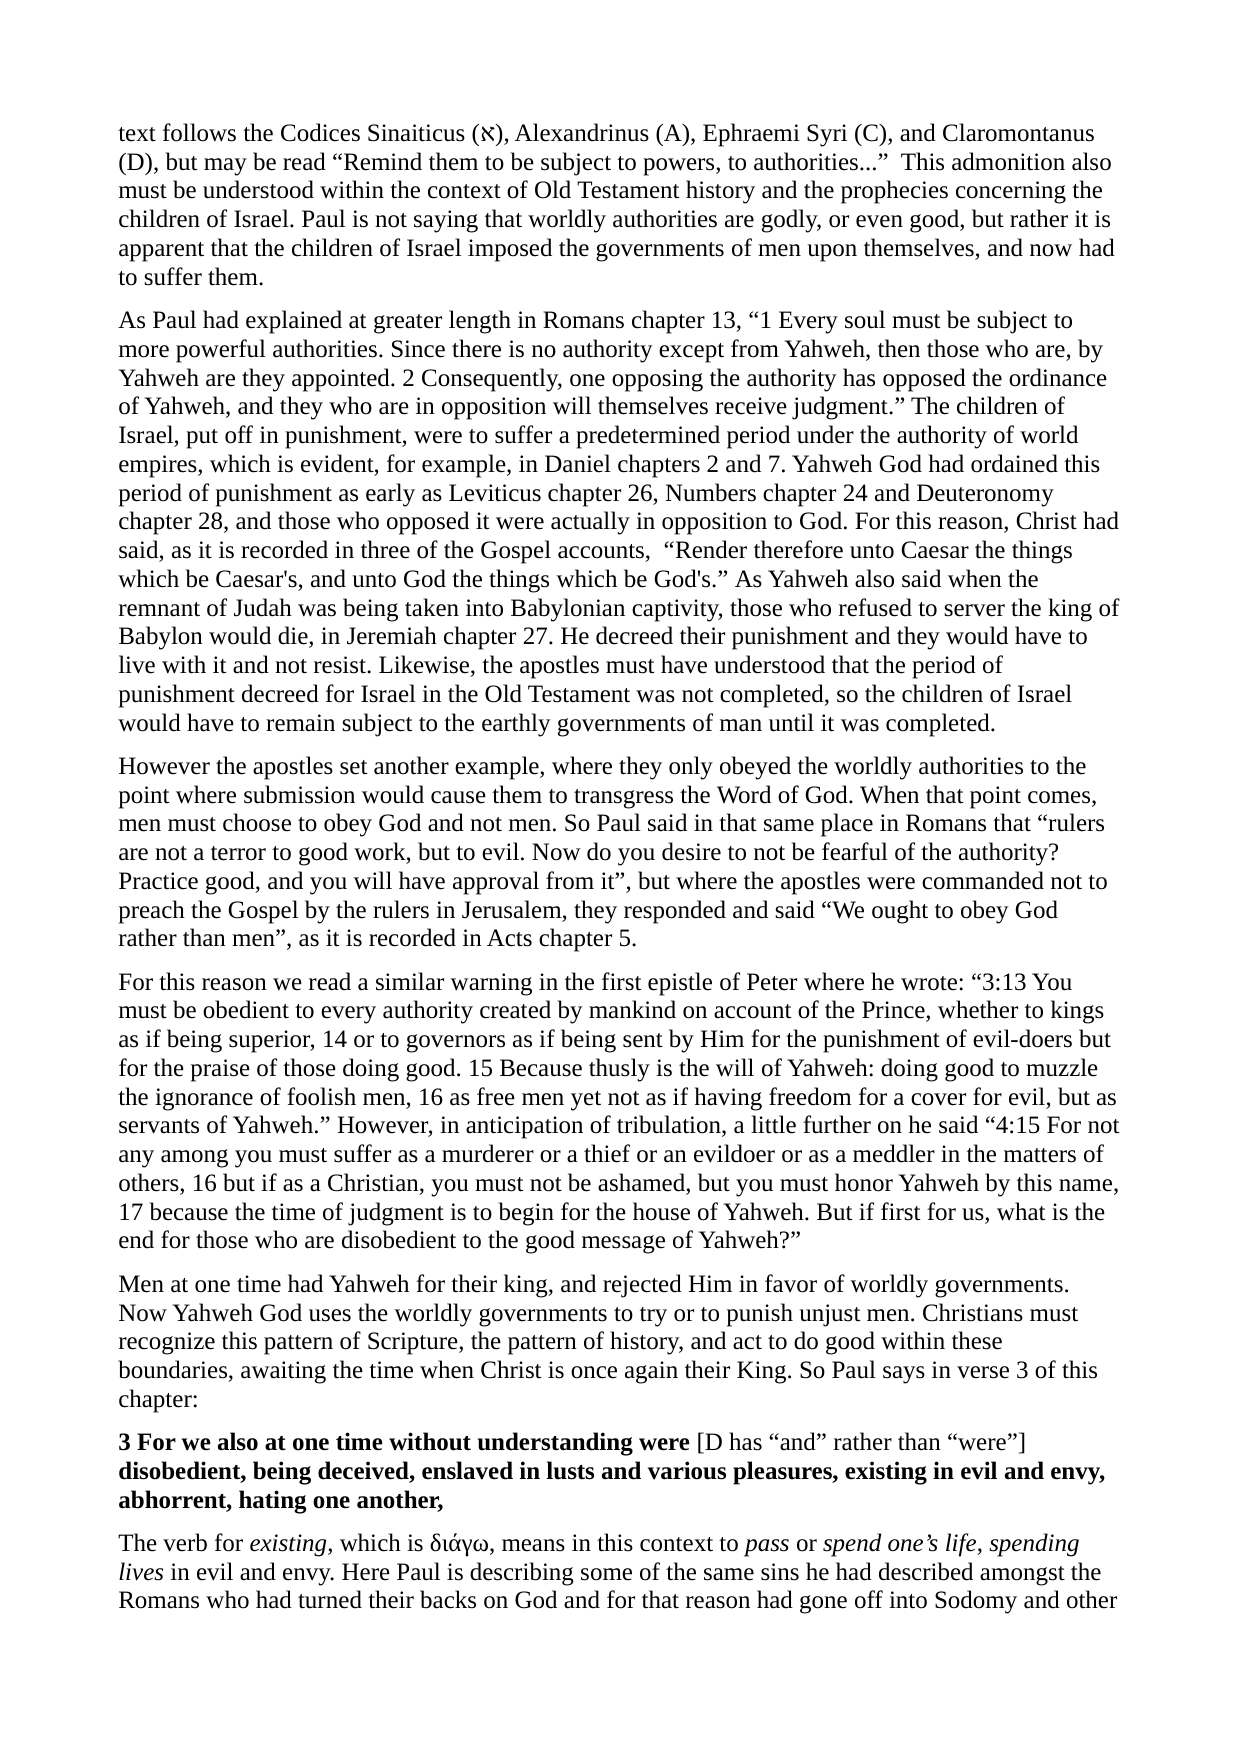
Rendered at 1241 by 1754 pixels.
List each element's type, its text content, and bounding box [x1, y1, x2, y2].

text The verb for existing, which is διάγω, means in this context to pass or spend one’s life, spending lives in evil and envy. Here Paul is describing some of the same sins he had described amongst the Romans who had turned their backs on God and for that reason had gone off into Sodomy and other [118, 1528, 1122, 1614]
text Men at one time had Yahweh for their king, and rejected Him in favor of worldly governments. Now Yahweh God uses the worldly governments to try or to punish unjust men. Christians must recognize this pattern of Scripture, the pattern of history, and act to do good within these boundaries, awaiting the time when Christ is once again their King. So Paul says in verse 3 of this chapter: [118, 1269, 1122, 1413]
text As Paul had explained at greater length in Romans chapter 13, “1 Every soul must be subject to more powerful authorities. Since there is no authority except from Yahweh, then those who are, by Yahweh are they appointed. 2 Consequently, one opposing the authority has opposed the ordinance of Yahweh, and they who are in opposition will themselves receive judgment.” The children of Israel, put off in punishment, were to suffer a predetermined period under the authority of world empires, which is evident, for example, in Daniel chapters 2 and 7. Yahweh God had ordained this period of punishment as early as Leviticus chapter 26, Numbers chapter 24 and Deuteronomy chapter 28, and those who opposed it were actually in opposition to God. For this reason, Christ had said, as it is recorded in three of the Gospel accounts, “Render therefore unto Caesar the things which be Caesar's, and unto God the things which be God's.” As Yahweh also said when the remnant of Judah was being taken into Babylonian captivity, those who refused to server the king of Babylon would die, in Jeremiah chapter 27. He decreed their punishment and they would have to live with it and not resist. Likewise, the apostles must have understood that the period of punishment decreed for Israel in the Old Testament was not completed, so the children of Israel would have to remain subject to the earthly governments of man until it was completed. [118, 305, 1122, 736]
text However the apostles set another example, where they only obeyed the worldly authorities to the point where submission would cause them to transgress the Word of God. When that point comes, men must choose to obey God and not men. So Paul said in that same place in Romans that “rulers are not a terror to good work, but to evil. Now do you desire to not be fearful of the authority? Practice good, and you will have approval from it”, but where the apostles were commanded not to preach the Gospel by the rulers in Jerusalem, they responded and said “We ought to obey God rather than men”, as it is recorded in Acts chapter 5. [118, 751, 1122, 952]
text 3 For we also at one time without understanding were [D has “and” rather than “were”] disobedient, being deceived, enslaved in lusts and various pleasures, existing in evil and envy, abhorrent, hating one another, [118, 1427, 1122, 1513]
text text follows the Codices Sinaiticus (א), Alexandrinus (A), Ephraemi Syri (C), and Claromontanus (D), but may be read “Remind them to be subject to powers, to authorities...” This admonition also must be understood within the context of Old Testament history and the prophecies concerning the children of Israel. Paul is not saying that worldly authorities are godly, or even good, but rather it is apparent that the children of Israel imposed the governments of men upon themselves, and now had to suffer them. [118, 118, 1122, 291]
text For this reason we read a similar warning in the first epistle of Peter where he wrote: “3:13 You must be obedient to every authority created by mankind on account of the Prince, whether to kings as if being superior, 14 or to governors as if being sent by Him for the punishment of evil-doers but for the praise of those doing good. 15 Because thusly is the will of Yahweh: doing good to muzzle the ignorance of foolish men, 16 as free men yet not as if having freedom for a cover for evil, but as servants of Yahweh.” However, in anticipation of tribulation, a little further on he said “4:15 For not any among you must suffer as a murderer or a thief or an evildoer or as a meddler in the matters of others, 16 but if as a Christian, you must not be ashamed, but you must honor Yahweh by this name, 17 because the time of judgment is to begin for the house of Yahweh. But if first for us, what is the end for those who are disobedient to the good message of Yahweh?” [118, 967, 1122, 1254]
